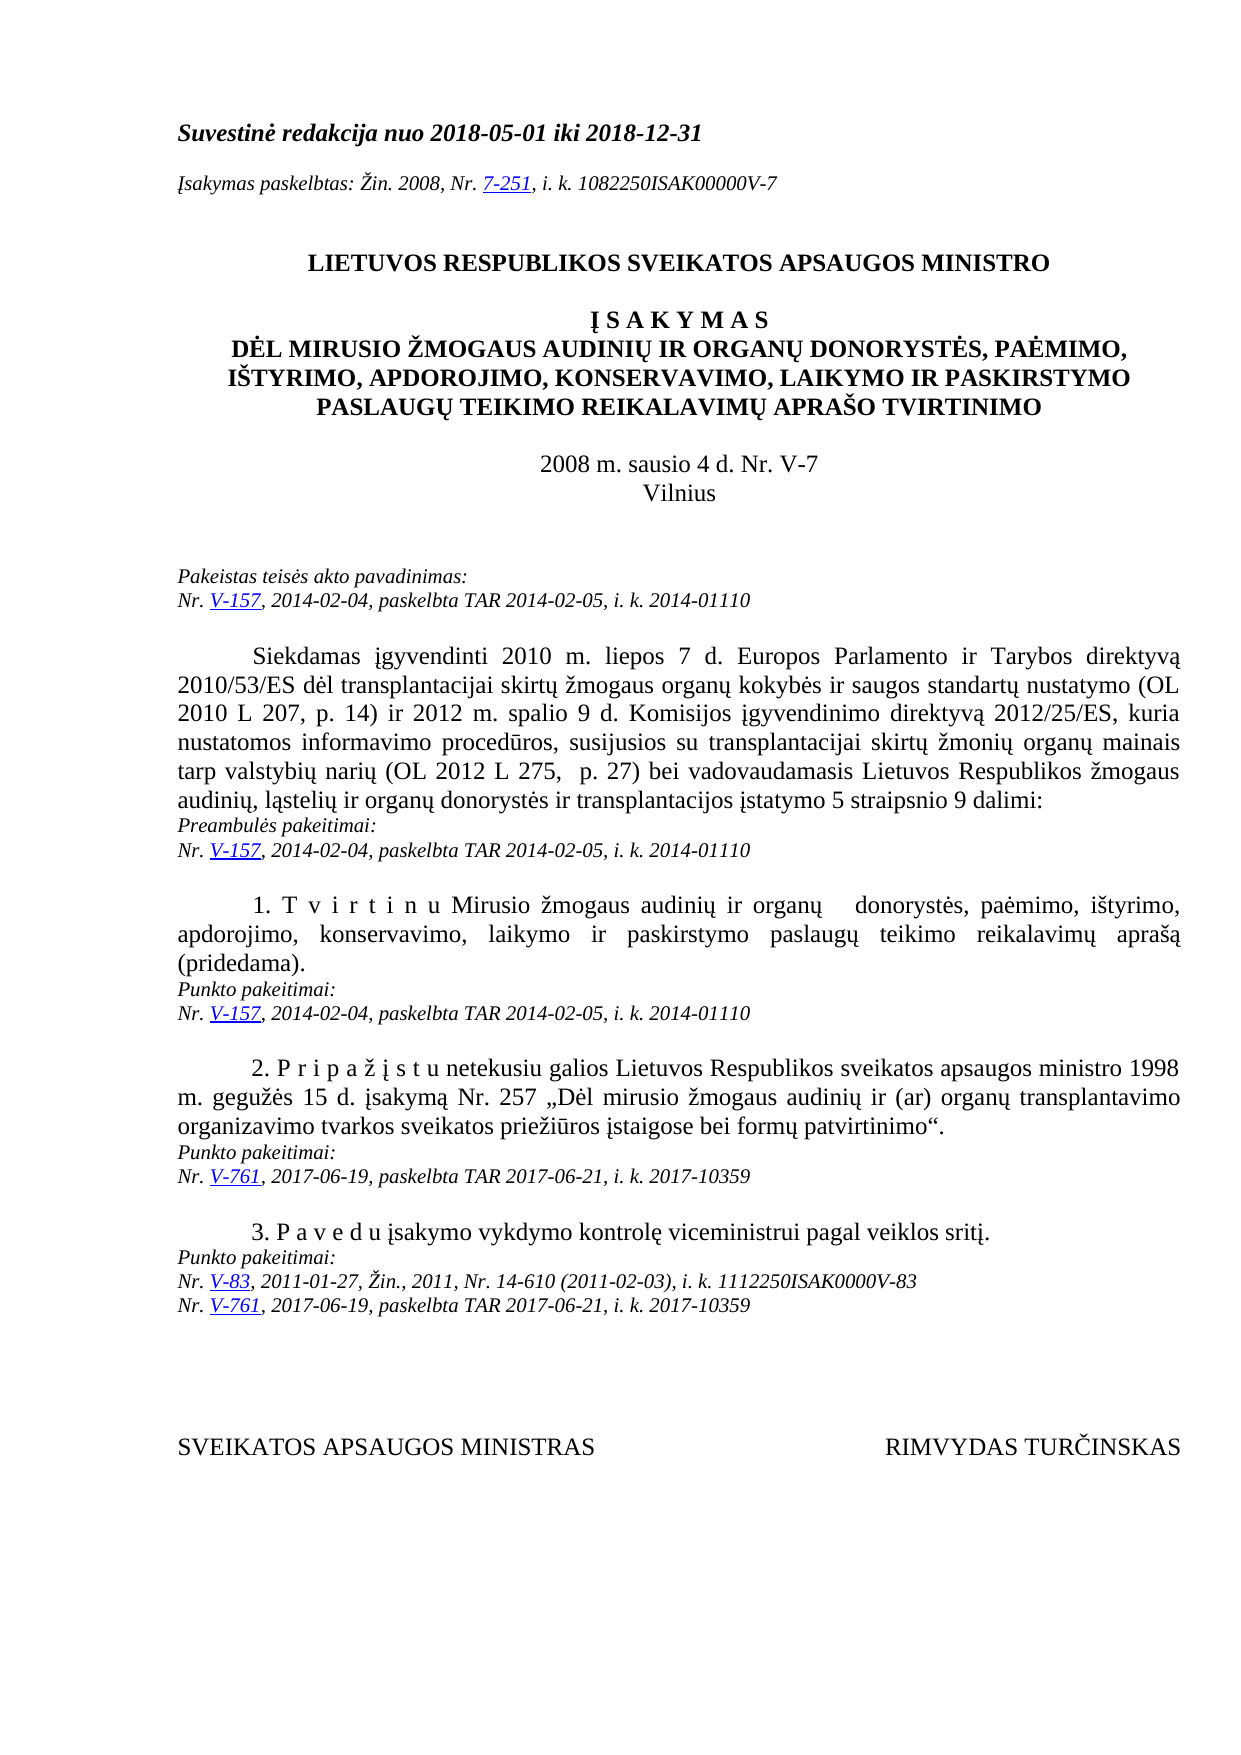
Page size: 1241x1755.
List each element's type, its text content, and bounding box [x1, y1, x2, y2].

text DĖL MIRUSIO ŽMOGAUS AUDINIŲ IR ORGANŲ DONORYSTĖS, PAĖMIMO, IŠTYRIMO, APDOROJIMO, KONSERVAVIMO, LAIKYMO IR PASKIRSTYMO PASLAUGŲ TEIKIMO REIKALAVIMŲ APRAŠO TVIRTINIMO [177, 334, 1181, 420]
text 1. T v i r t i n u Mirusio žmogaus audinių ir organų donorystės, paėmimo, ištyrimo, apdorojimo, konservavimo, laikymo ir paskirstymo paslaugų teikimo reikalavimų aprašą (pridedama). [177, 890, 1181, 977]
text LIETUVOS RESPUBLIKOS SVEIKATOS APSAUGOS MINISTRO [177, 248, 1181, 277]
text Į S A K Y M A S [177, 305, 1181, 334]
text Nr. V-761, 2017-06-19, paskelbta TAR 2017-06-21, i. k. 2017-10359 [177, 1164, 1181, 1188]
text Nr. V-157, 2014-02-04, paskelbta TAR 2014-02-05, i. k. 2014-01110 [177, 837, 1181, 862]
text 2. P r i p a ž į s t u netekusiu galios Lietuvos Respublikos sveikatos apsaugos ministro 1998 m. gegužės 15 d. įsakymą Nr. 257 „Dėl mirusio žmogaus audinių ir (ar) organų transplantavimo organizavimo tvarkos sveikatos priežiūros įstaigose bei formų patvirtinimo“. [177, 1053, 1181, 1140]
text Punkto pakeitimai: [177, 1245, 1181, 1269]
text Nr. V-157, 2014-02-04, paskelbta TAR 2014-02-05, i. k. 2014-01110 [177, 588, 1181, 612]
text Vilnius [177, 478, 1181, 507]
text 3. P a v e d u įsakymo vykdymo kontrolę viceministrui pagal veiklos sritį. [177, 1217, 1181, 1245]
text 2008 m. sausio 4 d. Nr. V-7 [177, 449, 1181, 478]
text Preambulės pakeitimai: [177, 813, 1181, 837]
text Suvestinė redakcija nuo 2018-05-01 iki 2018-12-31 [177, 118, 1181, 147]
text Nr. V-157, 2014-02-04, paskelbta TAR 2014-02-05, i. k. 2014-01110 [177, 1001, 1181, 1025]
text Punkto pakeitimai: [177, 977, 1181, 1001]
text Siekdamas įgyvendinti 2010 m. liepos 7 d. Europos Parlamento ir Tarybos direktyvą 2010/53/ES dėl transplantacijai skirtų žmogaus organų kokybės ir saugos standartų nustatymo (OL 2010 L 207, p. 14) ir 2012 m. spalio 9 d. Komisijos įgyvendinimo direktyvą 2012/25/ES, kuria nustatomos informavimo procedūros, susijusios su transplantacijai skirtų žmonių organų mainais tarp valstybių narių (OL 2012 L 275, p. 27) bei vadovaudamasis Lietuvos Respublikos žmogaus audinių, ląstelių ir organų donorystės ir transplantacijos įstatymo 5 straipsnio 9 dalimi: [177, 641, 1181, 813]
text Nr. V-761, 2017-06-19, paskelbta TAR 2017-06-21, i. k. 2017-10359 [177, 1293, 1181, 1317]
text Įsakymas paskelbtas: Žin. 2008, Nr. 7-251, i. k. 1082250ISAK00000V-7 [177, 171, 1181, 195]
text Punkto pakeitimai: [177, 1140, 1181, 1164]
text Nr. V-83, 2011-01-27, Žin., 2011, Nr. 14-610 (2011-02-03), i. k. 1112250ISAK0000V-83 [177, 1269, 1181, 1293]
text SVEIKATOS APSAUGOS MINISTRAS RIMVYDAS TURČINSKAS [177, 1432, 1181, 1461]
text Pakeistas teisės akto pavadinimas: [177, 564, 1181, 588]
